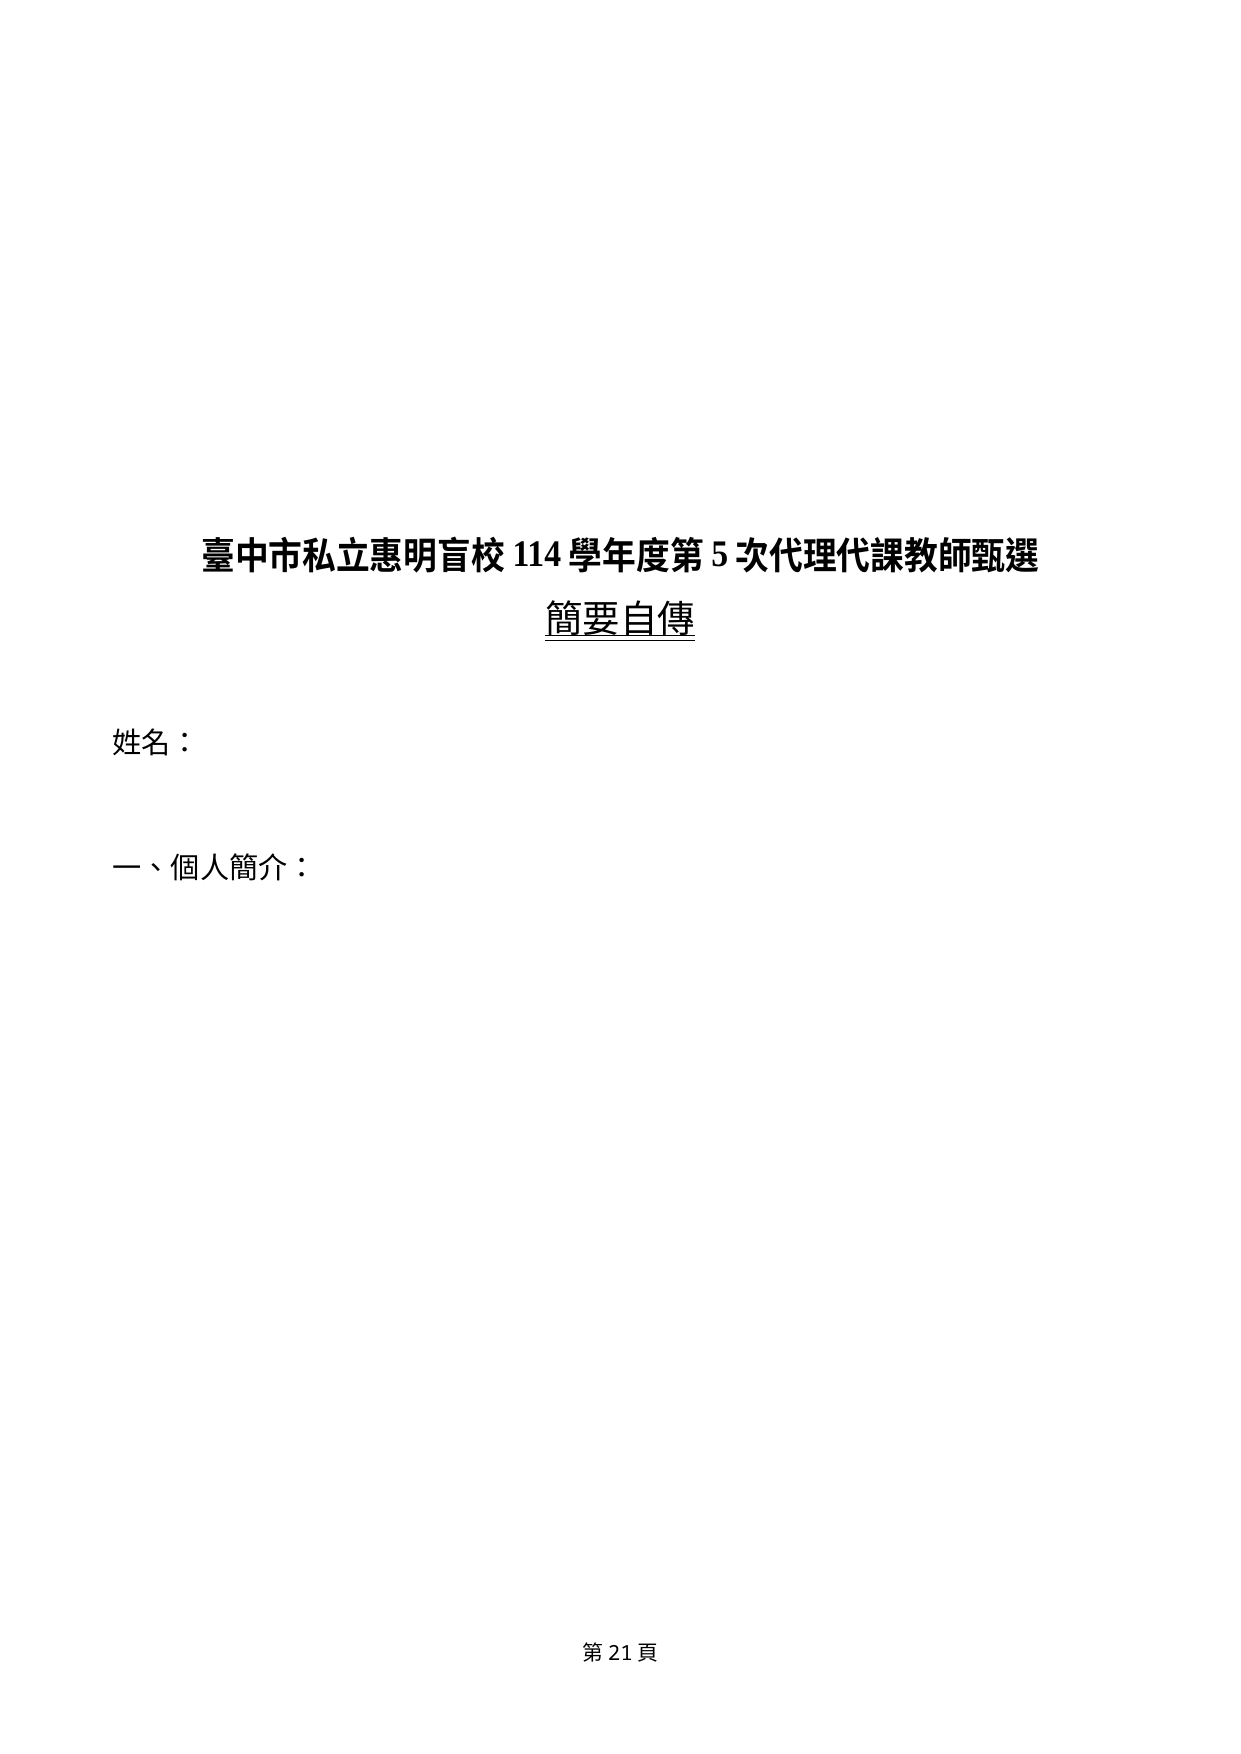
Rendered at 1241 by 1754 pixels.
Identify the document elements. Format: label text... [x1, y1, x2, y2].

text 臺中市私立惠明盲校114學年度第5次代理代課教師甄選 [112, 512, 1128, 574]
text 姓名： [112, 699, 1128, 762]
text 簡要自傳 [112, 574, 1128, 637]
text 一、個人簡介： [112, 824, 1128, 887]
